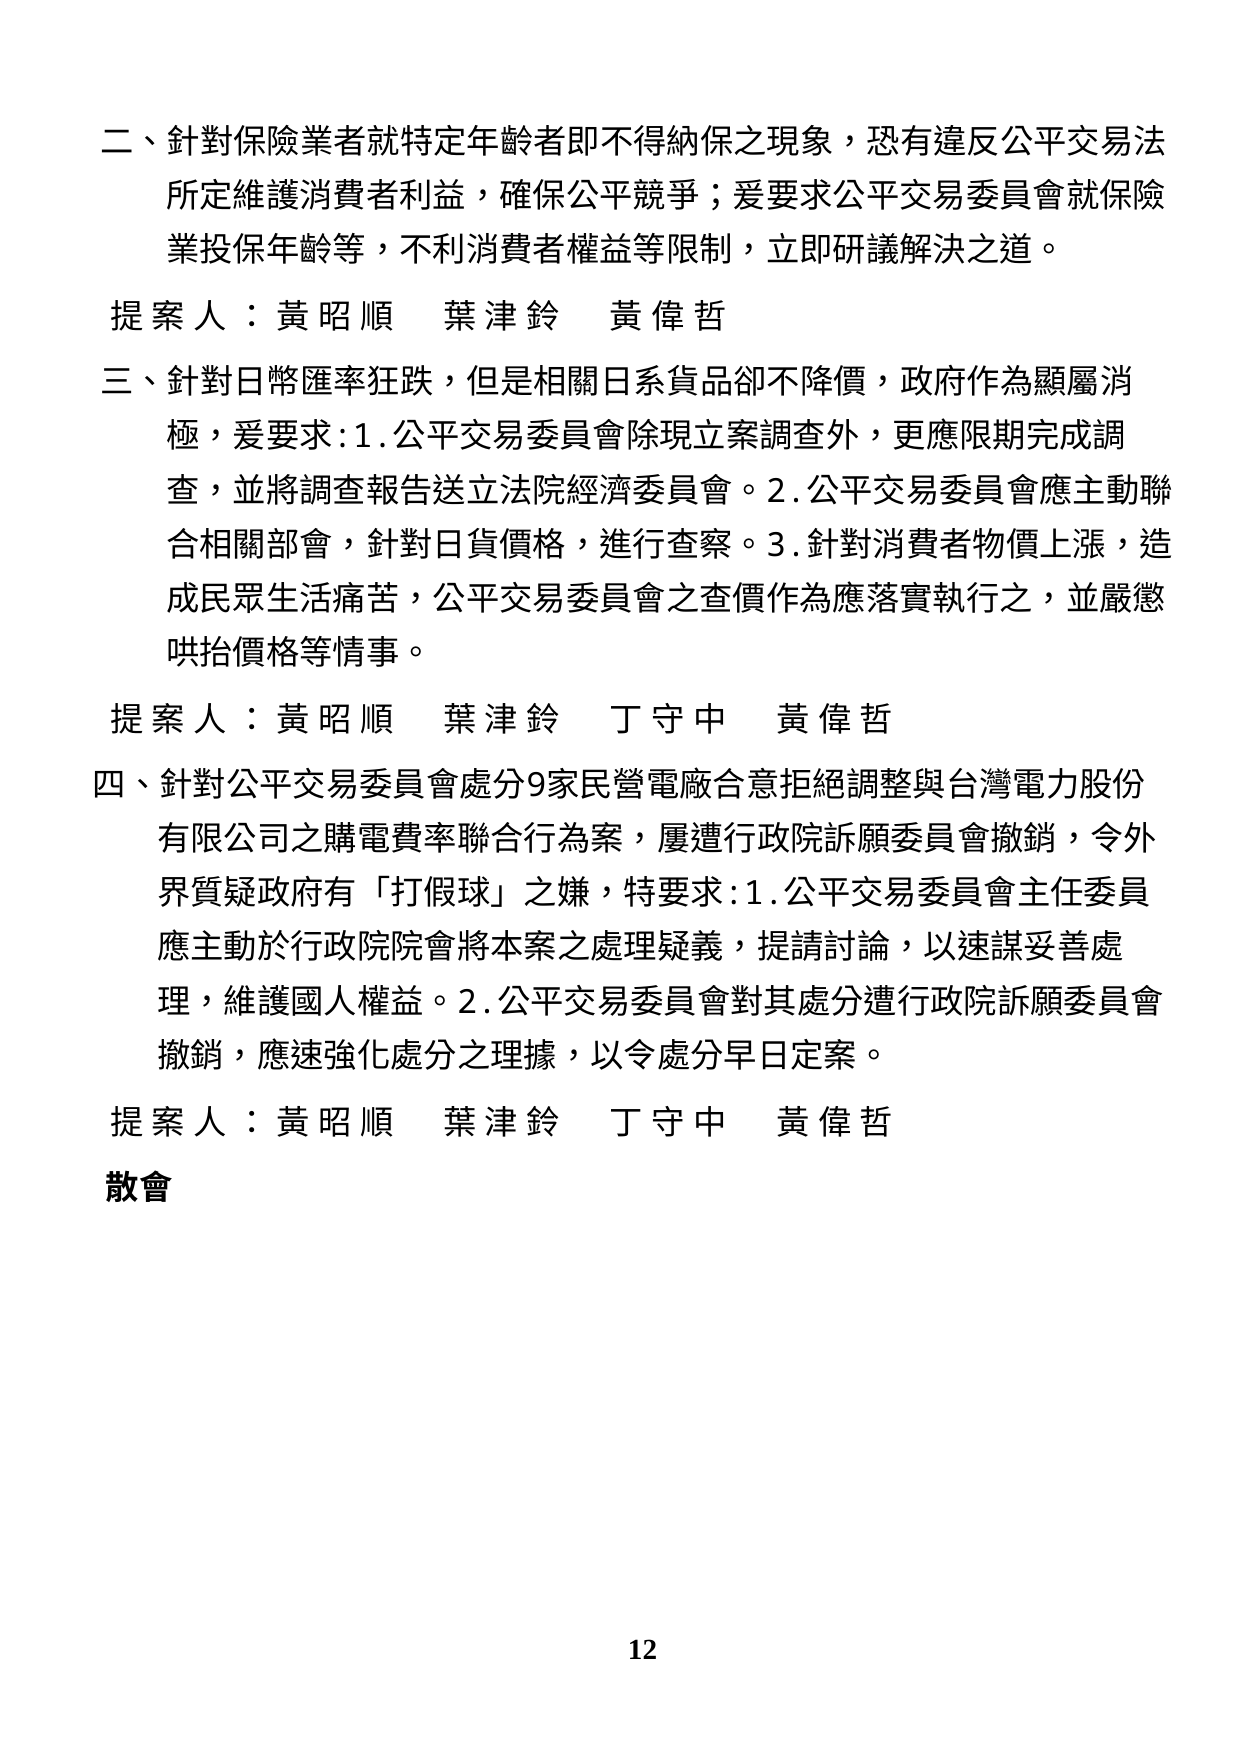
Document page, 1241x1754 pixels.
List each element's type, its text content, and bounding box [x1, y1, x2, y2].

text 四、針對公平交易委員會處分9家民營電廠合意拒絕調整與台灣電力股份有限公司之購電費率聯合行為案，屢遭行政院訴願委員會撤銷，令外界質疑政府有「打假球」之嫌，特要求:1.公平交易委員會主任委員應主動於行政院院會將本案之處理疑義，提請討論，以速謀妥善處理，維護國人權益。2.公平交易委員會對其處分遭行政院訴願委員會撤銷，應速強化處分之理據，以令處分早日定案。 [93, 753, 1179, 1078]
text 三、針對日幣匯率狂跌，但是相關日系貨品卻不降價，政府作為顯屬消極，爰要求:1.公平交易委員會除現立案調查外，更應限期完成調查，並將調查報告送立法院經濟委員會。2.公平交易委員會應主動聯合相關部會，針對日貨價格，進行查察。3.針對消費者物價上漲，造成民眾生活痛苦，公平交易委員會之查價作為應落實執行之，並嚴懲哄抬價格等情事。 [100, 350, 1179, 675]
text 散會 [2, 1156, 1179, 1210]
text 提案人：黃昭順 葉津鈴 黃偉哲 [106, 273, 1075, 335]
text 提案人：黃昭順 葉津鈴 丁守中 黃偉哲 [106, 1078, 1075, 1141]
text 二、針對保險業者就特定年齡者即不得納保之現象，恐有違反公平交易法所定維護消費者利益，確保公平競爭；爰要求公平交易委員會就保險業投保年齡等，不利消費者權益等限制，立即研議解決之道。 [100, 110, 1179, 273]
text 提案人：黃昭順 葉津鈴 丁守中 黃偉哲 [106, 675, 1075, 738]
